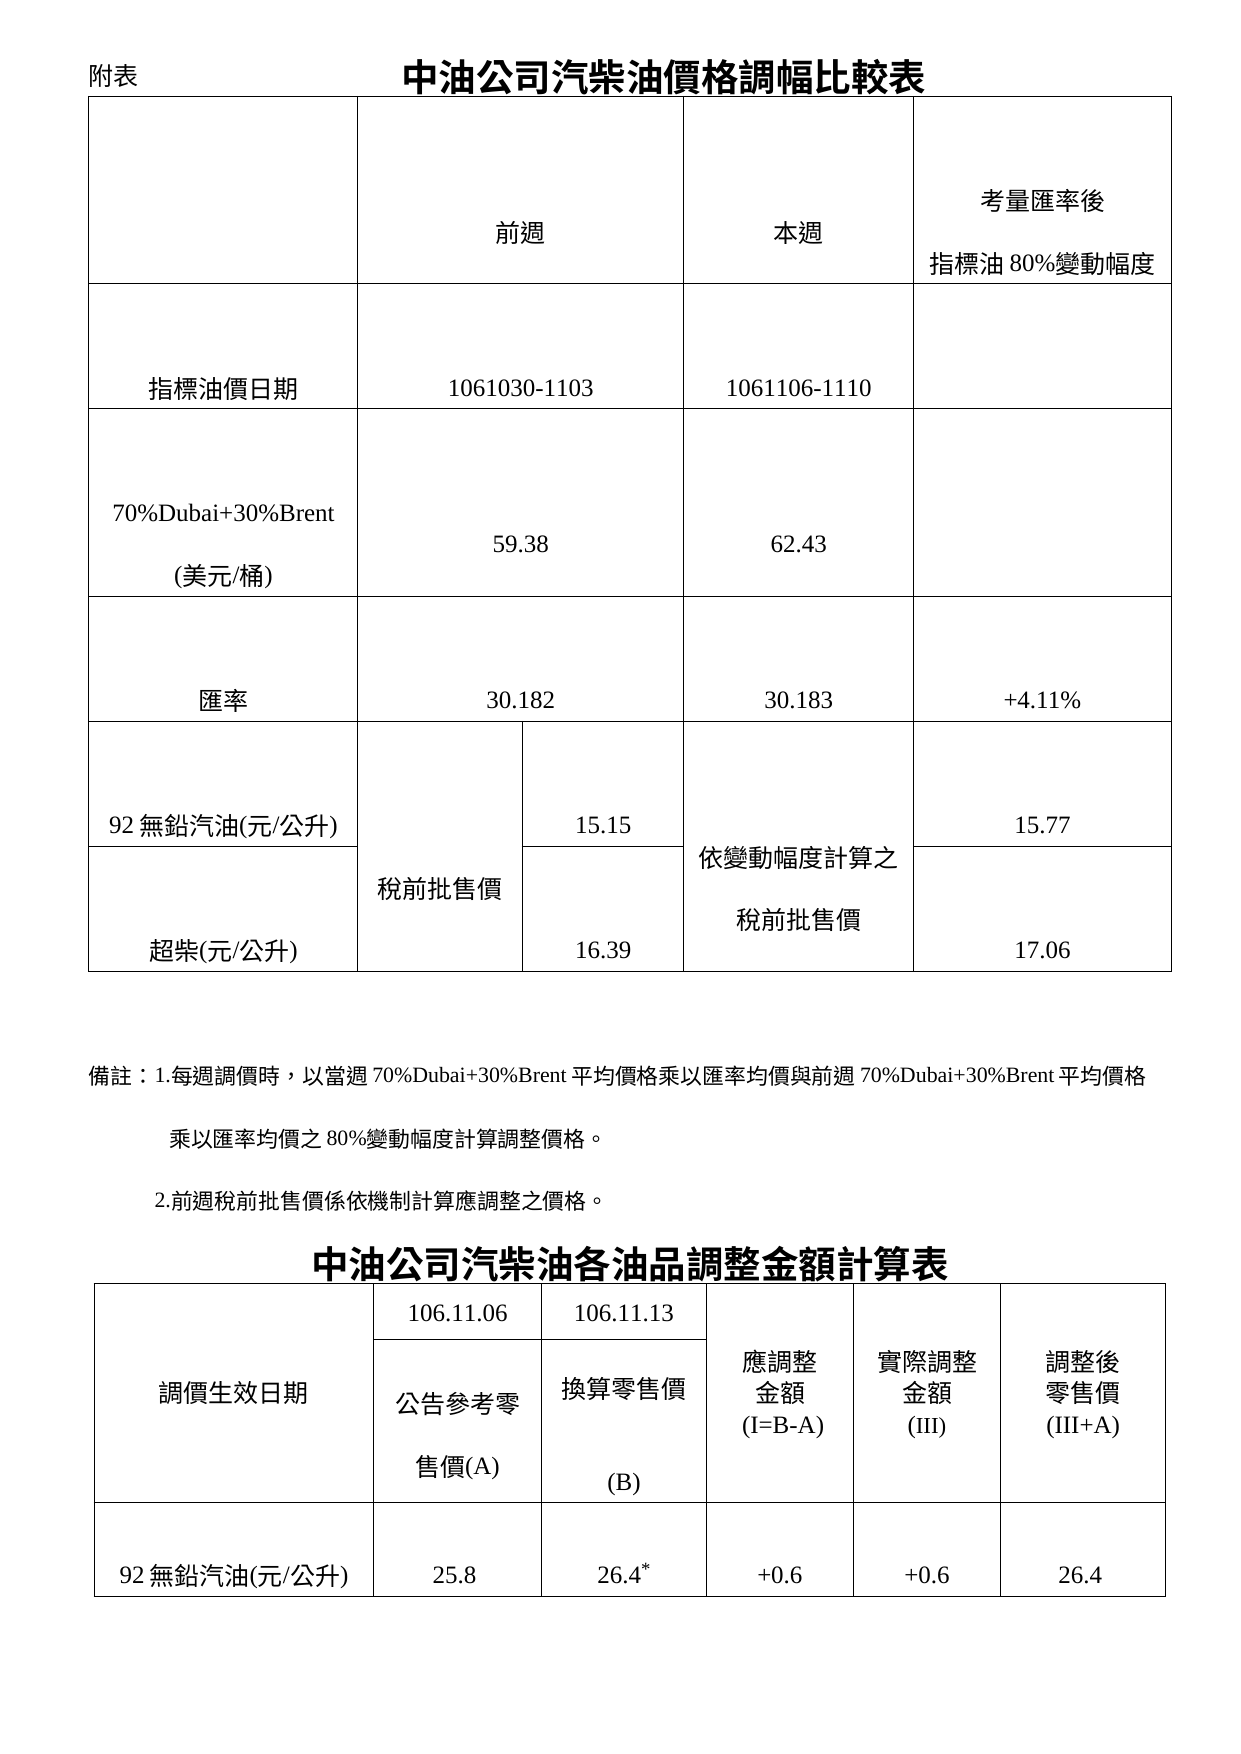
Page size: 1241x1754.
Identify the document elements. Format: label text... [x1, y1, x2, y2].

table_header 實際調整 金額 (III) [854, 1284, 1000, 1502]
table_cell 17.06 [914, 847, 1171, 971]
text 備註：1.每週調價時，以當週70%Dubai+30%Brent平均價格乘以匯率均價與前週70%Dubai+30%Brent平均價格 [89, 1033, 1171, 1096]
table_cell 30.182 [358, 597, 683, 721]
table_cell 換算零售價 (B) [542, 1340, 706, 1502]
table_cell 59.38 [358, 409, 683, 596]
table_cell 1061030-1103 [358, 284, 683, 408]
table_cell 指標油價日期 [89, 284, 357, 408]
table_cell 16.39 [523, 847, 683, 971]
table_cell +4.11% [914, 597, 1171, 721]
table_cell 62.43 [684, 409, 913, 596]
table_cell 超柴(元/公升) [89, 847, 357, 971]
table_header 前週 [358, 97, 683, 283]
table_cell [914, 409, 1171, 596]
text 中油公司汽柴油各油品調整金額計算表 [89, 1221, 1171, 1283]
table_cell 26.4 [1001, 1503, 1165, 1596]
table_cell 15.77 [914, 722, 1171, 846]
table_cell +0.6 [707, 1503, 853, 1596]
text 乘以匯率均價之80%變動幅度計算調整價格。 [169, 1096, 1171, 1158]
table_header 106.11.06 [374, 1284, 541, 1339]
table_header 調價生效日期 [95, 1284, 373, 1502]
table_cell 26.4* [542, 1503, 706, 1596]
table_cell 92無鉛汽油(元/公升) [95, 1503, 373, 1596]
table_header 應調整 金額 (I=B-A) [707, 1284, 853, 1502]
table_header [89, 97, 357, 283]
table_cell 30.183 [684, 597, 913, 721]
table_cell [914, 284, 1171, 408]
text 2.前週稅前批售價係依機制計算應調整之價格。 [89, 1158, 1171, 1221]
table_header 考量匯率後 指標油80%變動幅度 [914, 97, 1171, 283]
table_cell 1061106-1110 [684, 284, 913, 408]
table_header 調整後 零售價 (III+A) [1001, 1284, 1165, 1502]
table_cell 依變動幅度計算之稅前批售價 [684, 722, 913, 971]
table_header 本週 [684, 97, 913, 283]
table_cell +0.6 [854, 1503, 1000, 1596]
table_cell 公告參考零售價(A) [374, 1340, 541, 1502]
table_cell 25.8 [374, 1503, 541, 1596]
text 附表 中油公司汽柴油價格調幅比較表 [89, 33, 1171, 96]
table_cell 匯率 [89, 597, 357, 721]
table_cell 稅前批售價 [358, 722, 522, 971]
table_cell 15.15 [523, 722, 683, 846]
table_cell 92無鉛汽油(元/公升) [89, 722, 357, 846]
table_header 106.11.13 [542, 1284, 706, 1339]
table_cell 70%Dubai+30%Brent (美元/桶) [89, 409, 357, 596]
